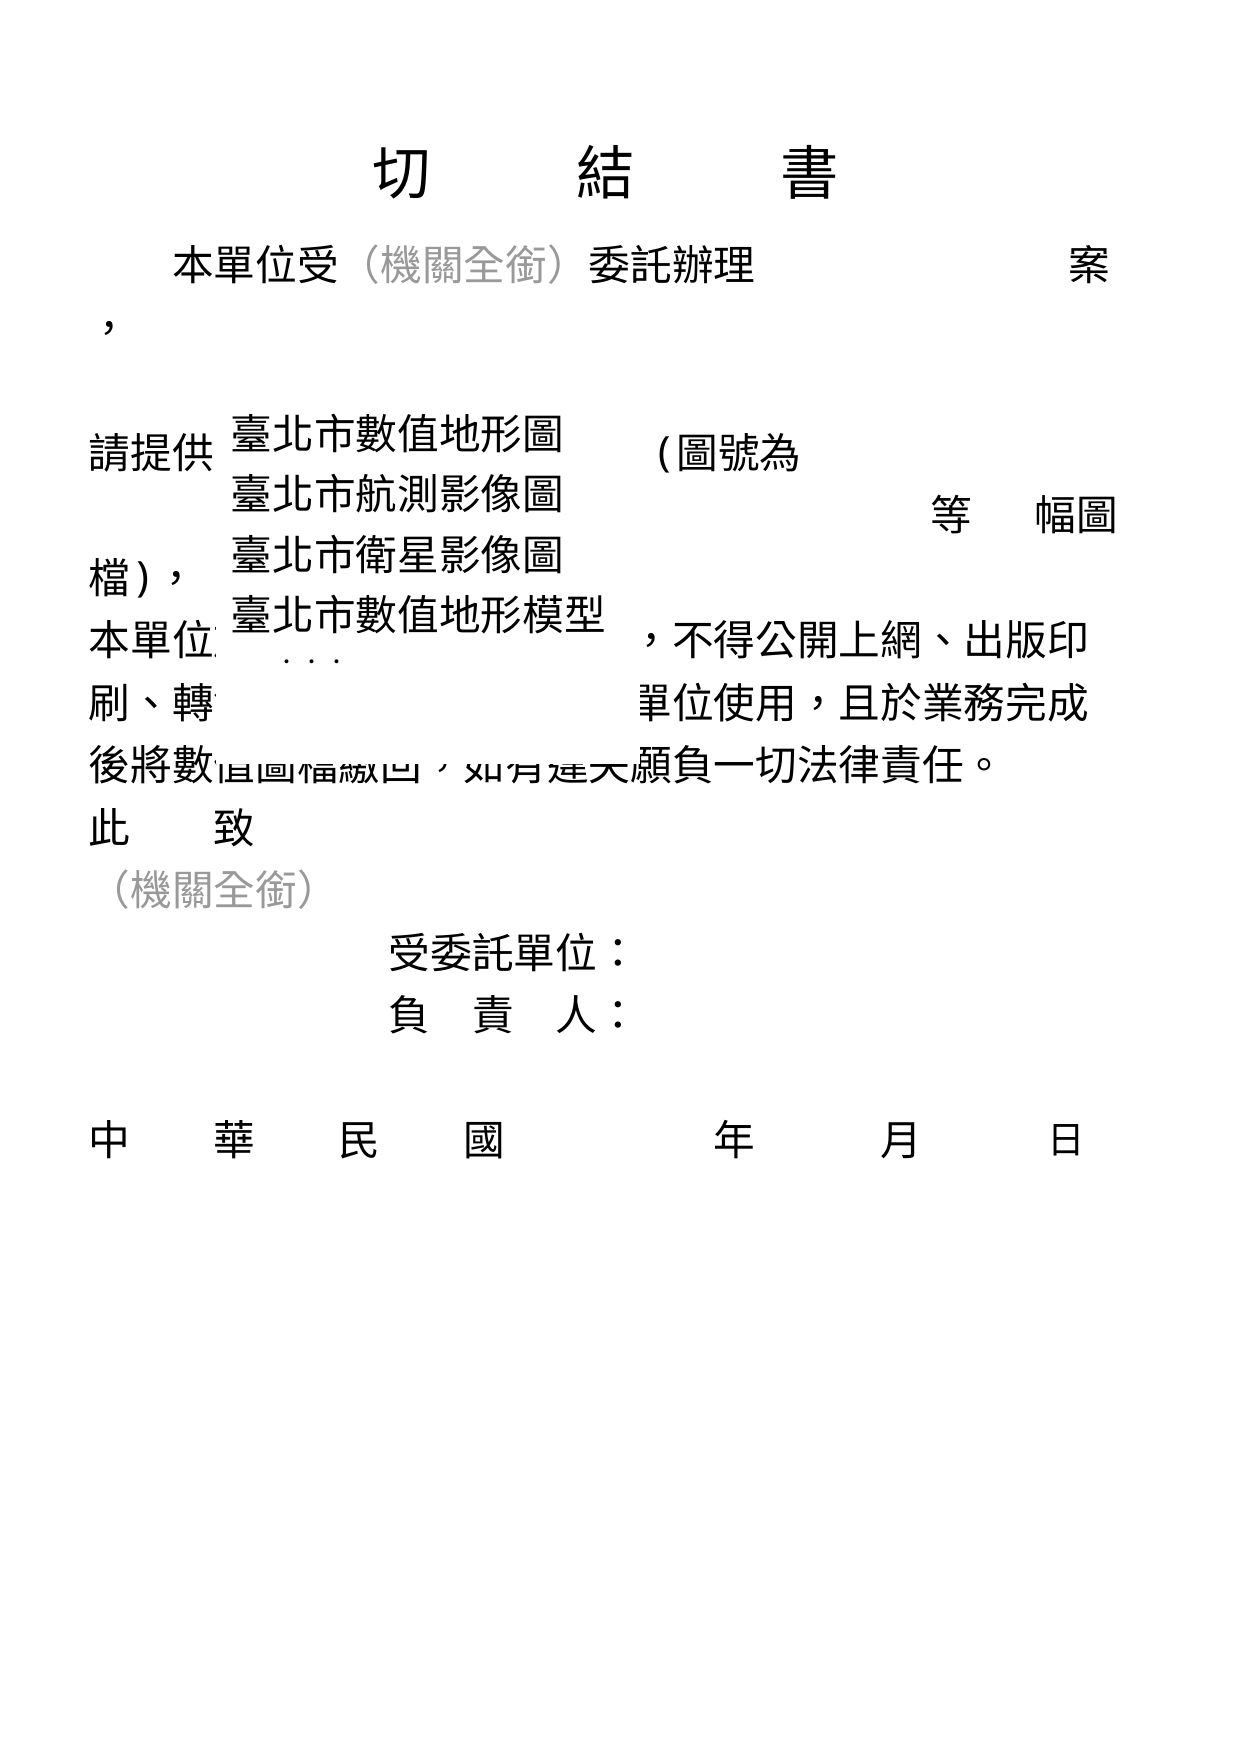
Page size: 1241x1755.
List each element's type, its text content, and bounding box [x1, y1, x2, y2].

text ．．． [231, 642, 625, 678]
text 臺北市衛星影像圖 [231, 522, 625, 582]
text 本單位於此切結除本案使用外，不得公開上網、出版印刷、轉售、贈與或再提供其他單位使用，且於業務完成後將數值圖檔繳回，如有違失願負一切法律責任。 [640, 596, 1122, 783]
text 等 幅圖檔)， [89, 471, 216, 596]
text 臺北市數值地形圖 [231, 401, 625, 461]
text 受委託單位： [89, 908, 1122, 971]
text 負 責 人： [89, 971, 1122, 1033]
text 本單位受（機關全銜）委託辦理 案， [89, 221, 1122, 346]
text 臺北市數值地形模型 [231, 582, 625, 642]
text 此 致 [89, 783, 1122, 846]
text 本單位於此切結除本案使用外，不得公開上網、出版印刷、轉售、贈與或再提供其他單位使用，且於業務完成後將數值圖檔繳回，如有違失願負一切法律責任。 [89, 596, 220, 783]
text （機關全銜） [89, 846, 1122, 908]
text 切 結 書 [89, 96, 1122, 221]
text 等 幅圖檔)， [640, 471, 1122, 596]
text (圖號為 [640, 408, 1122, 471]
text 請提供 [89, 408, 216, 471]
text 臺北市航測影像圖 [231, 461, 625, 522]
text 中 華 民 國 年 月 日 [89, 1096, 1122, 1158]
